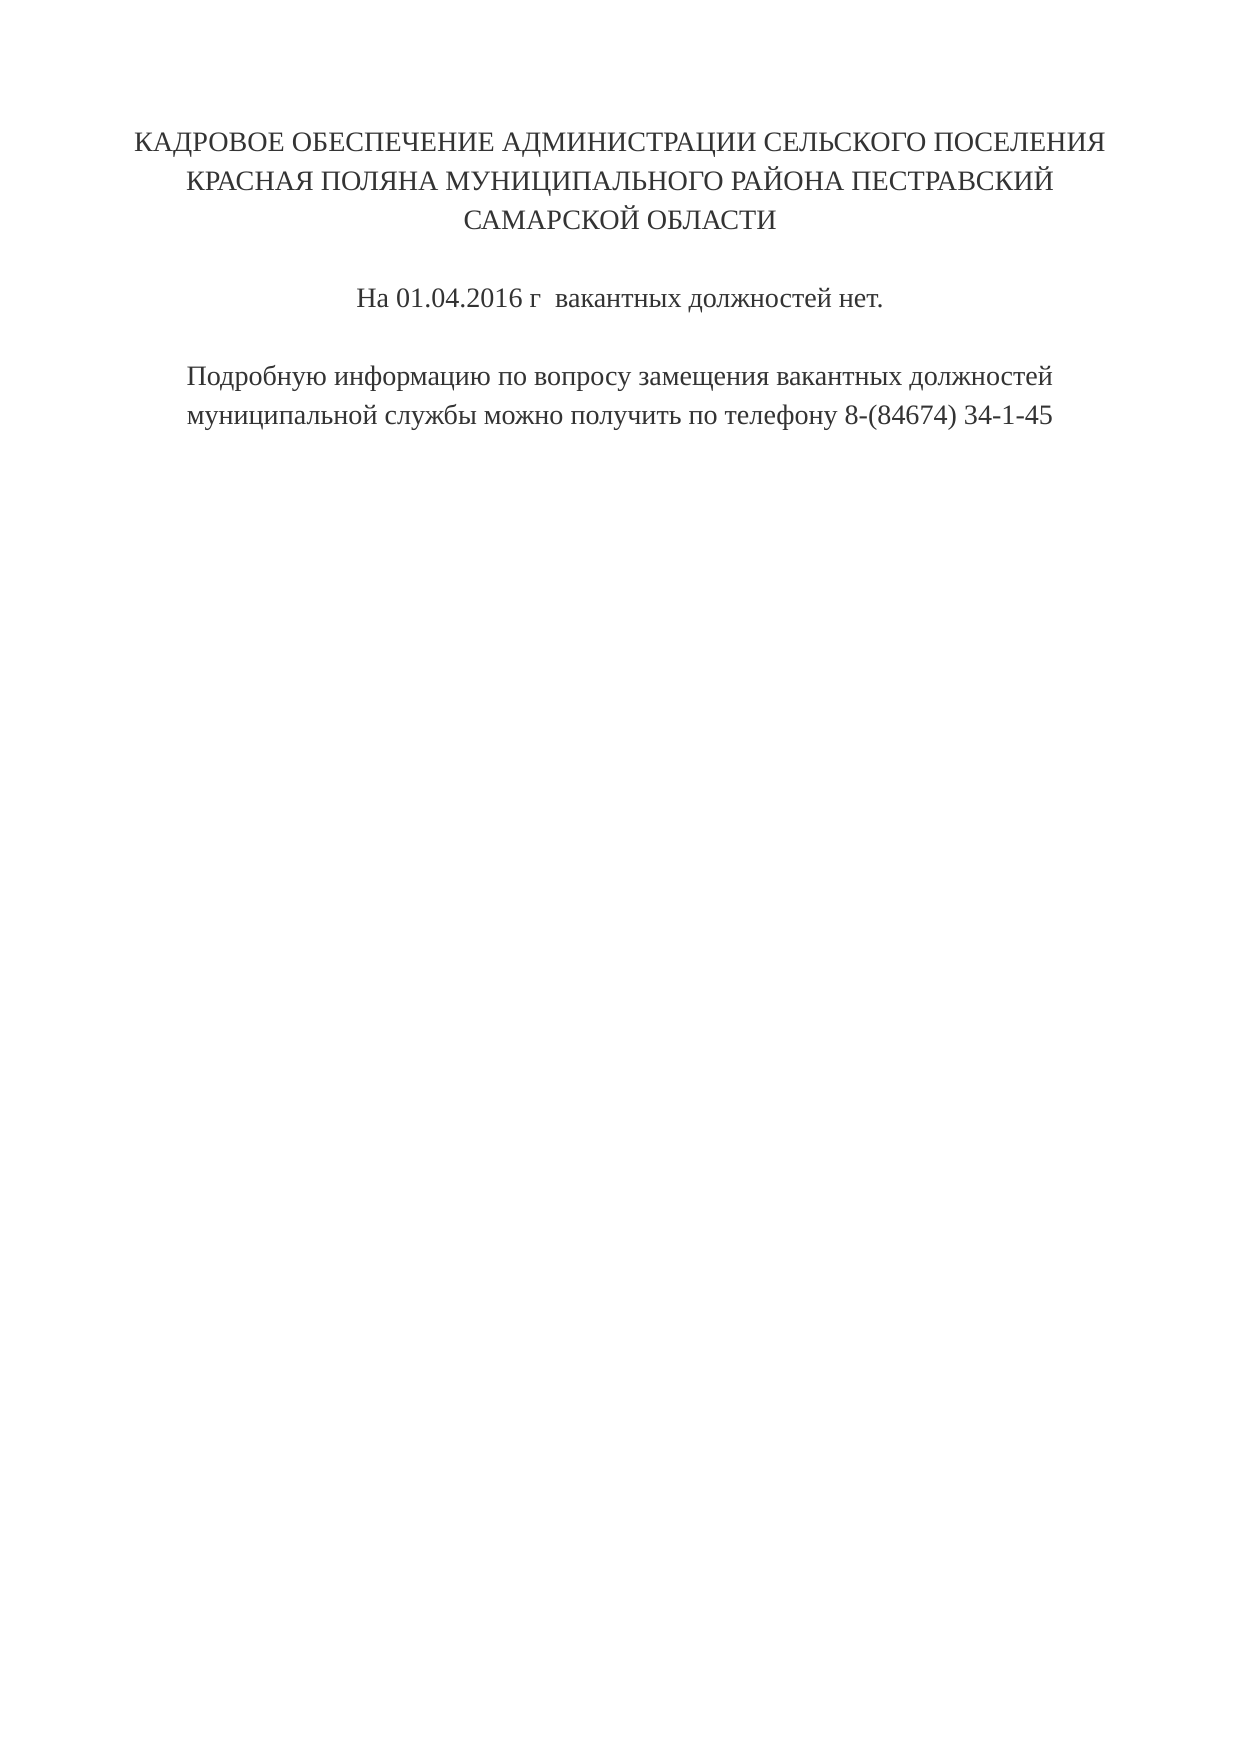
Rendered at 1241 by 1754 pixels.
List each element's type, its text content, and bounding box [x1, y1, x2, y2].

text Подробную информацию по вопросу замещения вакантных должностей муниципальной службы можно получить по телефону 8-(84674) 34-1-45 [118, 352, 1122, 431]
text На 01.04.2016 г вакантных должностей нет. [118, 274, 1122, 313]
text КАДРОВОЕ ОБЕСПЕЧЕНИЕ АДМИНИСТРАЦИИ СЕЛЬСКОГО ПОСЕЛЕНИЯ КРАСНАЯ ПОЛЯНА МУНИЦИПАЛЬНОГО РАЙОНА ПЕСТРАВСКИЙ САМАРСКОЙ ОБЛАСТИ [118, 118, 1122, 235]
